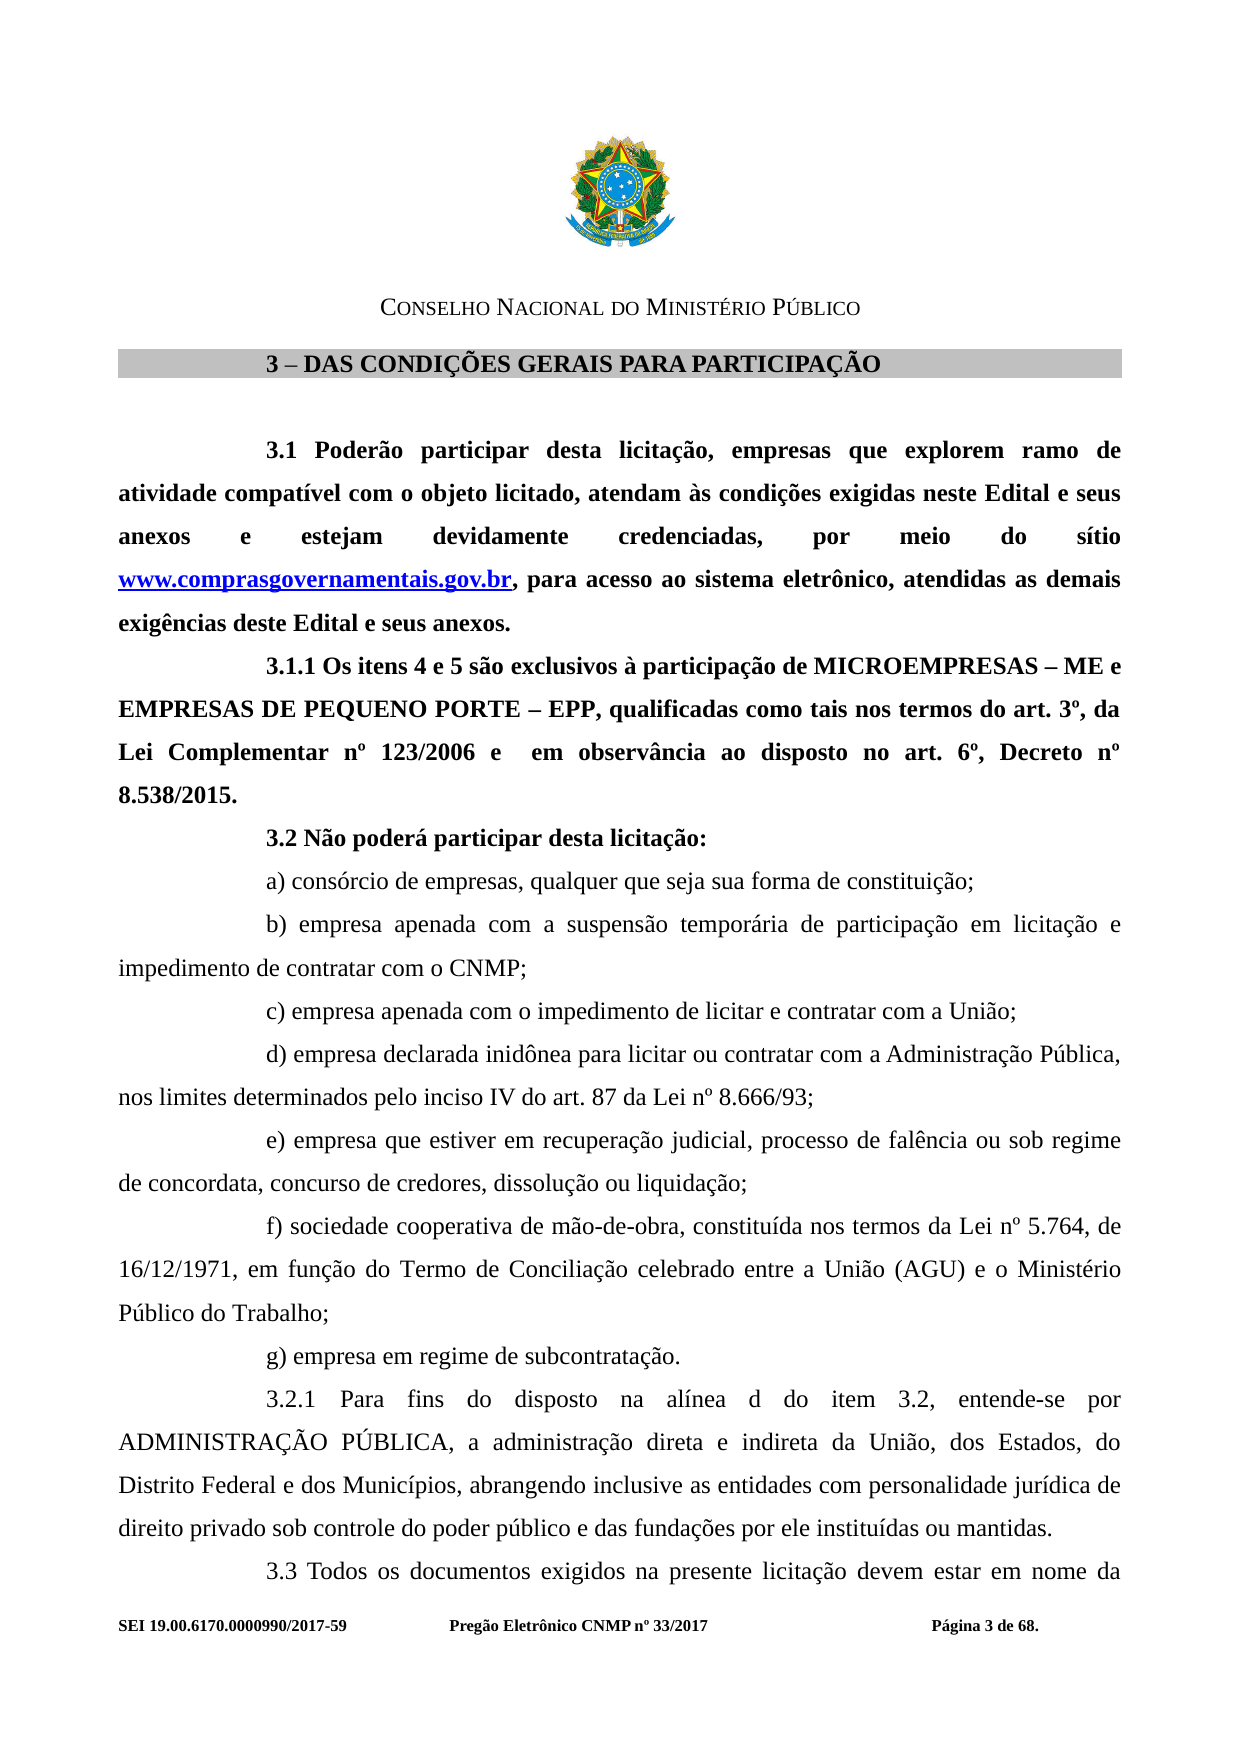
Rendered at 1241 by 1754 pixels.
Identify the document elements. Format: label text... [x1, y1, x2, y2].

text g) empresa em regime de subcontratação. [118, 1341, 1122, 1369]
text 3.1.1 Os itens 4 e 5 são exclusivos à participação de MICROEMPRESAS – ME e EMPRESAS DE PEQUENO PORTE – EPP, qualificadas como tais nos termos do art. 3º, da Lei Complementar nº 123/2006 e em observância ao disposto no art. 6º, Decreto nº 8.538/2015. [118, 651, 1122, 809]
text 3.1 Poderão participar desta licitação, empresas que explorem ramo de atividade compatível com o objeto licitado, atendam às condições exigidas neste Edital e seus anexos e estejam devidamente credenciadas, por meio do sítio www.comprasgovernamentais.gov.br, para acesso ao sistema eletrônico, atendidas as demais exigências deste Edital e seus anexos. [118, 435, 1122, 636]
text c) empresa apenada com o impedimento de licitar e contratar com a União; [118, 996, 1122, 1024]
text a) consórcio de empresas, qualquer que seja sua forma de constituição; [118, 866, 1122, 895]
text d) empresa declarada inidônea para licitar ou contratar com a Administração Pública, nos limites determinados pelo inciso IV do art. 87 da Lei nº 8.666/93; [118, 1039, 1122, 1111]
text 3.2 Não poderá participar desta licitação: [118, 823, 1122, 852]
text 3.3 Todos os documentos exigidos na presente licitação devem estar em nome da [118, 1556, 1122, 1585]
list Para fins do disposto na alínea d do item 3.2, entende-se por ADMINISTRAÇÃO PÚBLICA, a administração direta e indireta da União, dos Estados, do Distrito Federal e dos Municípios, abrangendo inclusive as entidades com personalidade jurídica de direito privado sob controle do poder público e das fundações por ele instituídas ou mantidas. [118, 1384, 1122, 1542]
text 3 – DAS CONDIÇÕES GERAIS PARA PARTICIPAÇÃO [118, 349, 1122, 378]
text b) empresa apenada com a suspensão temporária de participação em licitação e impedimento de contratar com o CNMP; [118, 909, 1122, 981]
text e) empresa que estiver em recuperação judicial, processo de falência ou sob regime de concordata, concurso de credores, dissolução ou liquidação; [118, 1125, 1122, 1197]
text f) sociedade cooperativa de mão-de-obra, constituída nos termos da Lei nº 5.764, de 16/12/1971, em função do Termo de Conciliação celebrado entre a União (AGU) e o Ministério Público do Trabalho; [118, 1211, 1122, 1326]
